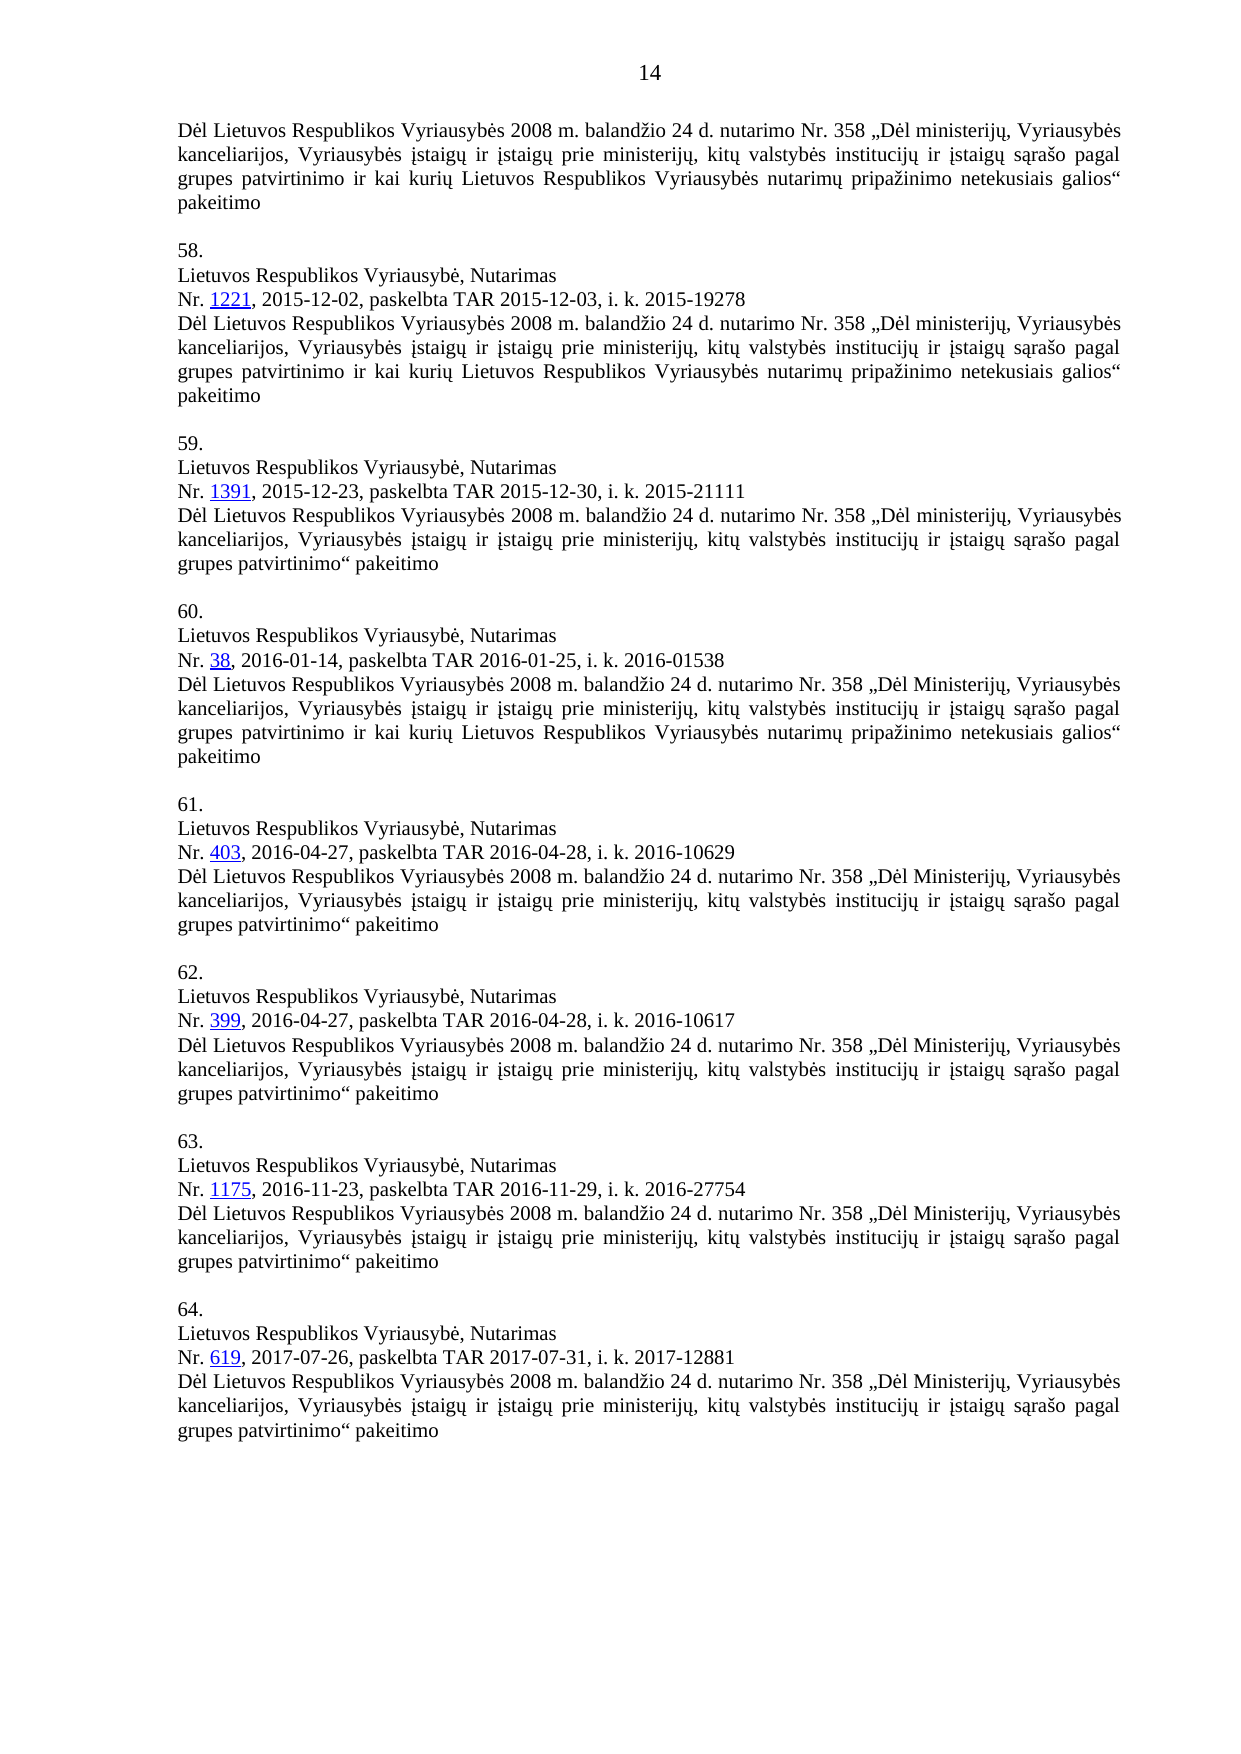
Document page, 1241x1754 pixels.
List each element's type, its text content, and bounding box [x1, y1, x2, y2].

text Lietuvos Respublikos Vyriausybė, Nutarimas [177, 623, 1122, 647]
text 62. [177, 960, 1122, 984]
text Lietuvos Respublikos Vyriausybė, Nutarimas [177, 1321, 1122, 1345]
text Nr. 38, 2016-01-14, paskelbta TAR 2016-01-25, i. k. 2016-01538 [177, 647, 1122, 672]
text 58. [177, 238, 1122, 262]
text 64. [177, 1297, 1122, 1321]
text Dėl Lietuvos Respublikos Vyriausybės 2008 m. balandžio 24 d. nutarimo Nr. 358 „Dėl Ministerijų, Vyriausybės kanceliarijos, Vyriausybės įstaigų ir įstaigų prie ministerijų, kitų valstybės institucijų ir įstaigų sąrašo pagal grupes patvirtinimo“ pakeitimo [177, 1369, 1122, 1442]
text Nr. 1391, 2015-12-23, paskelbta TAR 2015-12-30, i. k. 2015-21111 [177, 479, 1122, 503]
text 59. [177, 431, 1122, 455]
text Dėl Lietuvos Respublikos Vyriausybės 2008 m. balandžio 24 d. nutarimo Nr. 358 „Dėl ministerijų, Vyriausybės kanceliarijos, Vyriausybės įstaigų ir įstaigų prie ministerijų, kitų valstybės institucijų ir įstaigų sąrašo pagal grupes patvirtinimo ir kai kurių Lietuvos Respublikos Vyriausybės nutarimų pripažinimo netekusiais galios“ pakeitimo [177, 118, 1122, 214]
text Lietuvos Respublikos Vyriausybė, Nutarimas [177, 816, 1122, 840]
text Lietuvos Respublikos Vyriausybė, Nutarimas [177, 984, 1122, 1008]
text Lietuvos Respublikos Vyriausybė, Nutarimas [177, 455, 1122, 479]
text Lietuvos Respublikos Vyriausybė, Nutarimas [177, 1153, 1122, 1177]
text Nr. 619, 2017-07-26, paskelbta TAR 2017-07-31, i. k. 2017-12881 [177, 1345, 1122, 1369]
text Nr. 403, 2016-04-27, paskelbta TAR 2016-04-28, i. k. 2016-10629 [177, 840, 1122, 864]
text Dėl Lietuvos Respublikos Vyriausybės 2008 m. balandžio 24 d. nutarimo Nr. 358 „Dėl ministerijų, Vyriausybės kanceliarijos, Vyriausybės įstaigų ir įstaigų prie ministerijų, kitų valstybės institucijų ir įstaigų sąrašo pagal grupes patvirtinimo ir kai kurių Lietuvos Respublikos Vyriausybės nutarimų pripažinimo netekusiais galios“ pakeitimo [177, 311, 1122, 407]
text Dėl Lietuvos Respublikos Vyriausybės 2008 m. balandžio 24 d. nutarimo Nr. 358 „Dėl Ministerijų, Vyriausybės kanceliarijos, Vyriausybės įstaigų ir įstaigų prie ministerijų, kitų valstybės institucijų ir įstaigų sąrašo pagal grupes patvirtinimo ir kai kurių Lietuvos Respublikos Vyriausybės nutarimų pripažinimo netekusiais galios“ pakeitimo [177, 672, 1122, 768]
text Dėl Lietuvos Respublikos Vyriausybės 2008 m. balandžio 24 d. nutarimo Nr. 358 „Dėl Ministerijų, Vyriausybės kanceliarijos, Vyriausybės įstaigų ir įstaigų prie ministerijų, kitų valstybės institucijų ir įstaigų sąrašo pagal grupes patvirtinimo“ pakeitimo [177, 1032, 1122, 1105]
text Nr. 399, 2016-04-27, paskelbta TAR 2016-04-28, i. k. 2016-10617 [177, 1008, 1122, 1032]
text 61. [177, 792, 1122, 816]
text 63. [177, 1129, 1122, 1153]
text Dėl Lietuvos Respublikos Vyriausybės 2008 m. balandžio 24 d. nutarimo Nr. 358 „Dėl ministerijų, Vyriausybės kanceliarijos, Vyriausybės įstaigų ir įstaigų prie ministerijų, kitų valstybės institucijų ir įstaigų sąrašo pagal grupes patvirtinimo“ pakeitimo [177, 503, 1122, 575]
text 60. [177, 599, 1122, 623]
text Nr. 1175, 2016-11-23, paskelbta TAR 2016-11-29, i. k. 2016-27754 [177, 1177, 1122, 1201]
text Dėl Lietuvos Respublikos Vyriausybės 2008 m. balandžio 24 d. nutarimo Nr. 358 „Dėl Ministerijų, Vyriausybės kanceliarijos, Vyriausybės įstaigų ir įstaigų prie ministerijų, kitų valstybės institucijų ir įstaigų sąrašo pagal grupes patvirtinimo“ pakeitimo [177, 1201, 1122, 1273]
text Dėl Lietuvos Respublikos Vyriausybės 2008 m. balandžio 24 d. nutarimo Nr. 358 „Dėl Ministerijų, Vyriausybės kanceliarijos, Vyriausybės įstaigų ir įstaigų prie ministerijų, kitų valstybės institucijų ir įstaigų sąrašo pagal grupes patvirtinimo“ pakeitimo [177, 864, 1122, 936]
text Lietuvos Respublikos Vyriausybė, Nutarimas [177, 262, 1122, 287]
text Nr. 1221, 2015-12-02, paskelbta TAR 2015-12-03, i. k. 2015-19278 [177, 287, 1122, 311]
